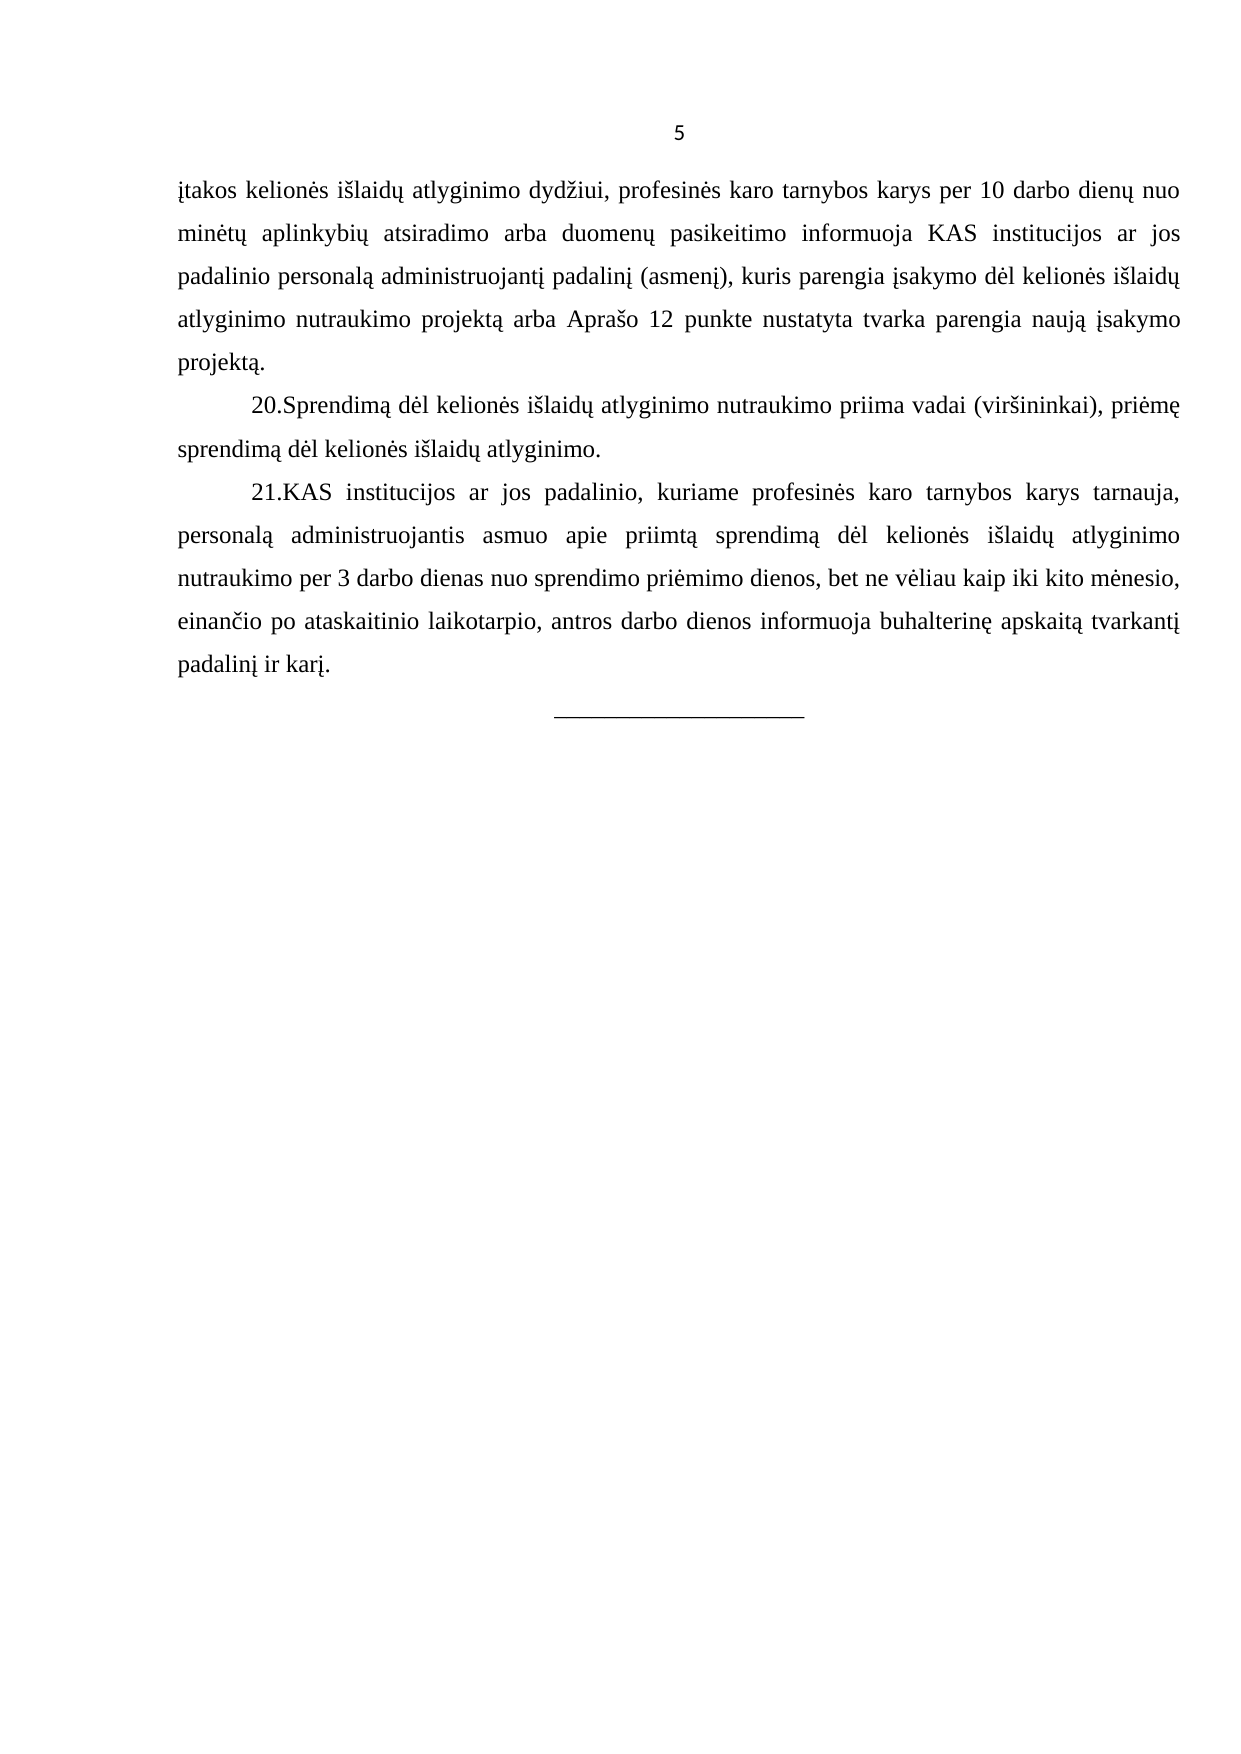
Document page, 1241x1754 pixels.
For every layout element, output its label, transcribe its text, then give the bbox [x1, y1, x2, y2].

text įtakos kelionės išlaidų atlyginimo dydžiui, profesinės karo tarnybos karys per 10 darbo dienų nuo minėtų aplinkybių atsiradimo arba duomenų pasikeitimo informuoja KAS institucijos ar jos padalinio personalą administruojantį padalinį (asmenį), kuris parengia įsakymo dėl kelionės išlaidų atlyginimo nutraukimo projektą arba Aprašo 12 punkte nustatyta tvarka parengia naują įsakymo projektą. [177, 175, 1181, 376]
text 21. KAS institucijos ar jos padalinio, kuriame profesinės karo tarnybos karys tarnauja, personalą administruojantis asmuo apie priimtą sprendimą dėl kelionės išlaidų atlyginimo nutraukimo per 3 darbo dienas nuo sprendimo priėmimo dienos, bet ne vėliau kaip iki kito mėnesio, einančio po ataskaitinio laikotarpio, antros darbo dienos informuoja buhalterinę apskaitą tvarkantį padalinį ir karį. [177, 477, 1181, 678]
text 20. Sprendimą dėl kelionės išlaidų atlyginimo nutraukimo priima vadai (viršininkai), priėmę sprendimą dėl kelionės išlaidų atlyginimo. [177, 391, 1181, 462]
text ____________________ [177, 692, 1181, 721]
